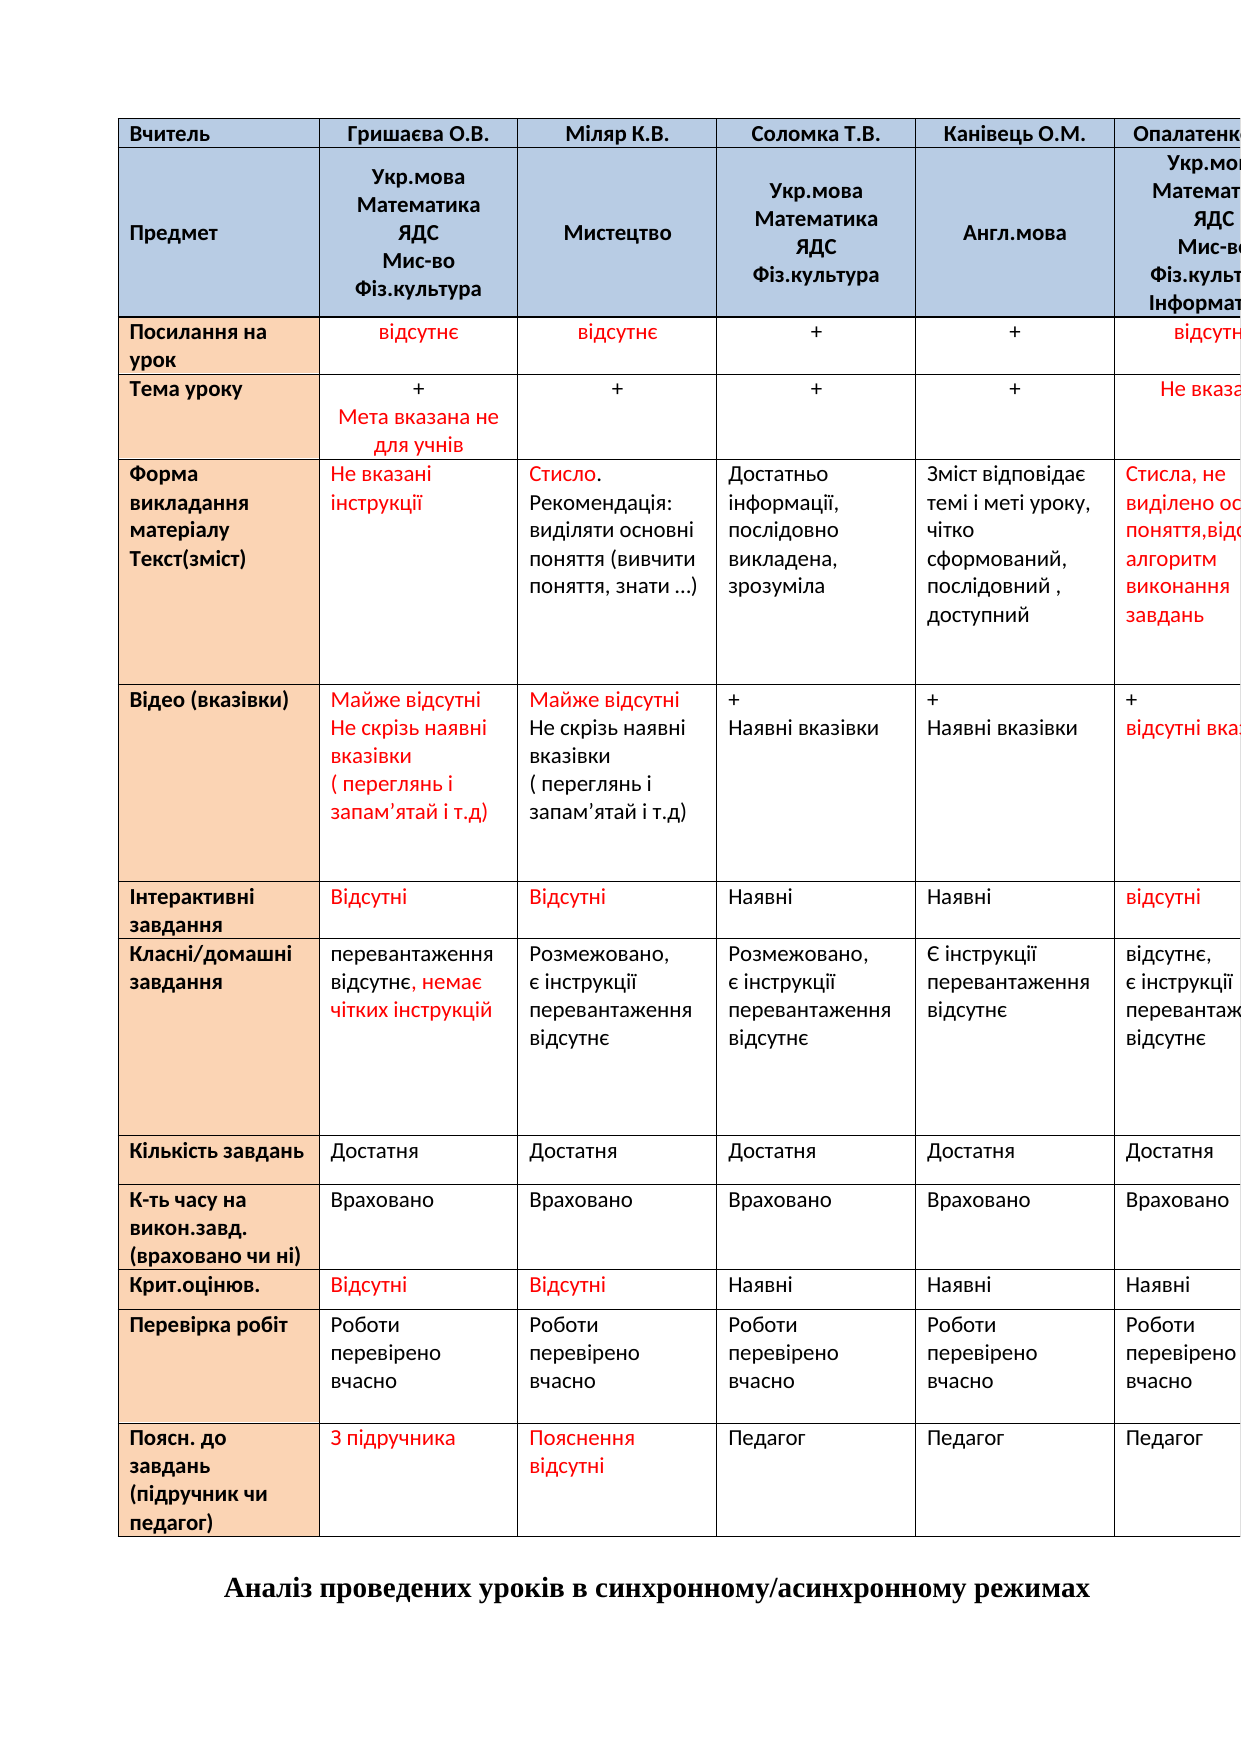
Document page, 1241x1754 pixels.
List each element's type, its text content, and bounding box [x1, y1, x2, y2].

table_cell Педагог [916, 1424, 1114, 1536]
table_cell Пояснення відсутні [518, 1424, 716, 1536]
table_cell Відсутні [518, 882, 716, 938]
table_cell + [916, 318, 1114, 373]
table_header Міляр К.В. [518, 119, 716, 147]
table_cell К-ть часу на викон.завд. (враховано чи ні) [119, 1185, 319, 1269]
table_header Соломка Т.В. [717, 119, 915, 147]
table_cell + [717, 375, 915, 458]
text Аналіз проведених уроків в синхронному/асинхронному режимах [118, 1570, 1122, 1604]
table_cell Наявні [916, 1270, 1114, 1309]
table_cell Враховано [1115, 1185, 1240, 1269]
table_cell Укр.мова Математика ЯДС Фіз.культура [717, 148, 915, 316]
table_cell Роботи перевірено вчасно [518, 1310, 716, 1422]
table_cell Наявні [717, 1270, 915, 1309]
table_cell Достатньо інформації, послідовно викладена, зрозуміла [717, 460, 915, 684]
table_cell Враховано [518, 1185, 716, 1269]
table_cell відсутнє [1115, 318, 1240, 373]
table_cell Інтерактивні завдання [119, 882, 319, 938]
table_cell + [518, 375, 716, 458]
table_header Гришаєва О.В. [320, 119, 517, 147]
table_header Канівець О.М. [916, 119, 1114, 147]
table_cell + [916, 375, 1114, 458]
table_cell Достатня [916, 1136, 1114, 1184]
table_cell Враховано [320, 1185, 517, 1269]
table_cell Англ.мова [916, 148, 1114, 316]
table_cell Посилання на урок [119, 318, 319, 373]
table_header Опалатенко В.С. [1115, 119, 1240, 147]
table_cell Стисло. Рекомендація: виділяти основні поняття (вивчити поняття, знати …) [518, 460, 716, 684]
table_cell Достатня [518, 1136, 716, 1184]
table_cell Класні/домашні завдання [119, 939, 319, 1135]
table_cell Достатня [717, 1136, 915, 1184]
table_cell Тема уроку [119, 375, 319, 458]
table_cell перевантаження відсутнє, немає чітких інструкцій [320, 939, 517, 1135]
table_cell Перевірка робіт [119, 1310, 319, 1422]
table_cell Форма викладання матеріалу Текст(зміст) [119, 460, 319, 684]
table_cell Зміст відповідає темі і меті уроку, чітко сформований, послідовний , доступний [916, 460, 1114, 684]
table_cell Кількість завдань [119, 1136, 319, 1184]
table_cell Наявні [1115, 1270, 1240, 1309]
table_cell Достатня [320, 1136, 517, 1184]
table_cell Поясн. до завдань (підручник чи педагог) [119, 1424, 319, 1536]
table_cell Не вказана [1115, 375, 1240, 458]
table_cell Роботи перевірено вчасно [1115, 1310, 1240, 1422]
table_cell + [717, 318, 915, 373]
table_cell Є інструкції перевантаження відсутнє [916, 939, 1114, 1135]
table_cell Укр.мова Математика ЯДС Мис-во Фіз.культура [320, 148, 517, 316]
table_cell Відсутні [320, 1270, 517, 1309]
table_cell + Наявні вказівки [916, 685, 1114, 881]
table_cell Укр.мова Математика ЯДС Мис-во Фіз.культура Інформатика [1115, 148, 1240, 316]
table_cell Наявні [916, 882, 1114, 938]
table_cell Крит.оцінюв. [119, 1270, 319, 1309]
table_cell відсутнє [320, 318, 517, 373]
table_cell Роботи перевірено вчасно [916, 1310, 1114, 1422]
table_cell + Наявні вказівки [717, 685, 915, 881]
table_header Вчитель [119, 119, 319, 147]
table_cell Відео (вказівки) [119, 685, 319, 881]
table_cell Розмежовано, є інструкції перевантаження відсутнє [717, 939, 915, 1135]
table_cell Враховано [717, 1185, 915, 1269]
table_cell відсутнє [518, 318, 716, 373]
table_cell Роботи перевірено вчасно [717, 1310, 915, 1422]
table_cell + відсутні вказівки [1115, 685, 1240, 881]
table_cell Педагог [717, 1424, 915, 1536]
table_cell Відсутні [320, 882, 517, 938]
table_cell Майже відсутні Не скрізь наявні вказівки ( переглянь і запам’ятай і т.д) [518, 685, 716, 881]
table_cell Мистецтво [518, 148, 716, 316]
table_cell Наявні [717, 882, 915, 938]
table_cell відсутнє, є інструкції перевантаження відсутнє [1115, 939, 1240, 1135]
table_cell Роботи перевірено вчасно [320, 1310, 517, 1422]
table_cell + Мета вказана не для учнів [320, 375, 517, 458]
table_cell Достатня [1115, 1136, 1240, 1184]
table_cell Розмежовано, є інструкції перевантаження відсутнє [518, 939, 716, 1135]
table_cell Враховано [916, 1185, 1114, 1269]
table_cell Предмет [119, 148, 319, 316]
table_cell Педагог [1115, 1424, 1240, 1536]
table_cell відсутні [1115, 882, 1240, 938]
table_cell Не вказані інструкції [320, 460, 517, 684]
table_cell Відсутні [518, 1270, 716, 1309]
table_cell Стисла, не виділено основні поняття,відсутній алгоритм виконання завдань [1115, 460, 1240, 684]
table_cell Майже відсутні Не скрізь наявні вказівки ( переглянь і запам’ятай і т.д) [320, 685, 517, 881]
table_cell З підручника [320, 1424, 517, 1536]
